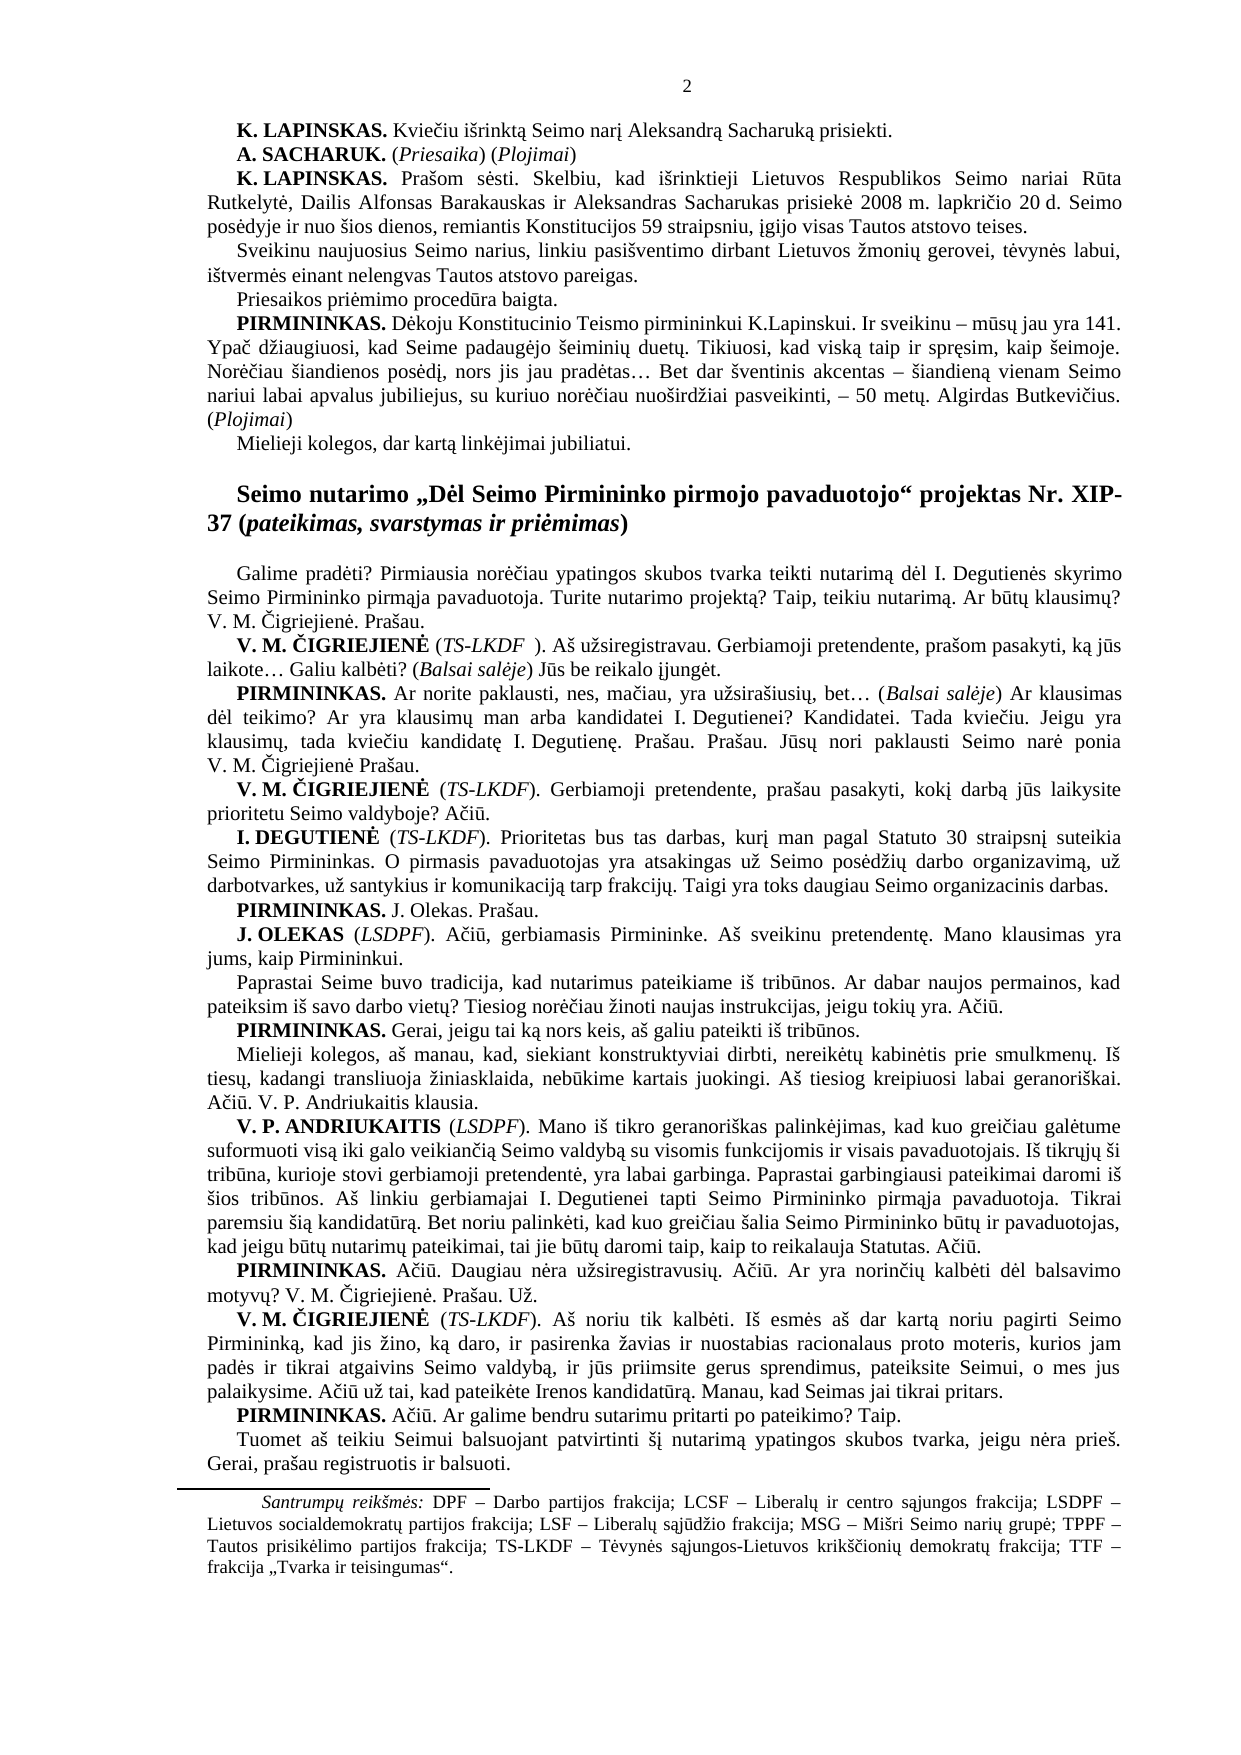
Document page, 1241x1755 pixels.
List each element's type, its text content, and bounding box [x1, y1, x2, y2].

text I. DEGUTIENĖ (TS-LKDF). Prioritetas bus tas darbas, kurį man pagal Statuto 30 straipsnį suteikia Seimo Pirmininkas. O pirmasis pavaduotojas yra atsakingas už Seimo posėdžių darbo organizavimą, už darbotvarkes, už santykius ir komunikaciją tarp frakcijų. Taigi yra toks daugiau Seimo organizacinis darbas. [207, 825, 1122, 897]
text PIRMININKAS. Gerai, jeigu tai ką nors keis, aš galiu pateikti iš tribūnos. [207, 1018, 1122, 1042]
text PIRMININKAS. Ar norite paklausti, nes, mačiau, yra užsirašiusių, bet… (Balsai salėje) Ar klausimas dėl teikimo? Ar yra klausimų man arba kandidatei I. Degutienei? Kandidatei. Tada kviečiu. Jeigu yra klausimų, tada kviečiu kandidatę I. Degutienę. Prašau. Prašau. Jūsų nori paklausti Seimo narė ponia V. M. Čigriejienė Prašau. [207, 681, 1122, 777]
text V. M. ČIGRIEJIENĖ (TS-LKDF). Aš užsiregistravau. Gerbiamoji pretendente, prašom pasakyti, ką jūs laikote… Galiu kalbėti? (Balsai salėje) Jūs be reikalo įjungėt. [207, 633, 1122, 681]
text K. LAPINSKAS. Kviečiu išrinktą Seimo narį Aleksandrą Sacharuką prisiekti. [207, 118, 1122, 142]
text PIRMININKAS. Dėkoju Konstitucinio Teismo pirmininkui K.Lapinskui. Ir sveikinu – mūsų jau yra 141. Ypač džiaugiuosi, kad Seime padaugėjo šeiminių duetų. Tikiuosi, kad viską taip ir spręsim, kaip šeimoje. Norėčiau šiandienos posėdį, nors jis jau pradėtas… Bet dar šventinis akcentas – šiandieną vienam Seimo nariui labai apvalus jubiliejus, su kuriuo norėčiau nuoširdžiai pasveikinti, – 50 metų. Algirdas Butkevičius. (Plojimai) [207, 311, 1122, 431]
text Seimo nutarimo „Dėl Seimo Pirmininko pirmojo pavaduotojo“ projektas Nr. XIP-37 (pateikimas, svarstymas ir priėmimas) [207, 479, 1122, 537]
text Tuomet aš teikiu Seimui balsuojant patvirtinti šį nutarimą ypatingos skubos tvarka, jeigu nėra prieš. Gerai, prašau registruotis ir balsuoti. [207, 1427, 1122, 1475]
text V. M. ČIGRIEJIENĖ (TS-LKDF). Gerbiamoji pretendente, prašau pasakyti, kokį darbą jūs laikysite prioritetu Seimo valdyboje? Ačiū. [207, 777, 1122, 825]
text K. LAPINSKAS. Prašom sėsti. Skelbiu, kad išrinktieji Lietuvos Respublikos Seimo nariai Rūta Rutkelytė, Dailis Alfonsas Barakauskas ir Aleksandras Sacharukas prisiekė 2008 m. lapkričio 20 d. Seimo posėdyje ir nuo šios dienos, remiantis Konstitucijos 59 straipsniu, įgijo visas Tautos atstovo teises. [207, 166, 1122, 238]
text Galime pradėti? Pirmiausia norėčiau ypatingos skubos tvarka teikti nutarimą dėl I. Degutienės skyrimo Seimo Pirmininko pirmąja pavaduotoja. Turite nutarimo projektą? Taip, teikiu nutarimą. Ar būtų klausimų? V. M. Čigriejienė. Prašau. [207, 561, 1122, 633]
text PIRMININKAS. Ačiū. Ar galime bendru sutarimu pritarti po pateikimo? Taip. [207, 1403, 1122, 1427]
text PIRMININKAS. Ačiū. Daugiau nėra užsiregistravusių. Ačiū. Ar yra norinčių kalbėti dėl balsavimo motyvų? V. M. Čigriejienė. Prašau. Už. [207, 1258, 1122, 1307]
text A. SACHARUK. (Priesaika) (Plojimai) [207, 142, 1122, 166]
text V. P. ANDRIUKAITIS (LSDPF). Mano iš tikro geranoriškas palinkėjimas, kad kuo greičiau galėtume suformuoti visą iki galo veikiančią Seimo valdybą su visomis funkcijomis ir visais pavaduotojais. Iš tikrųjų ši tribūna, kurioje stovi gerbiamoji pretendentė, yra labai garbinga. Paprastai garbingiausi pateikimai daromi iš šios tribūnos. Aš linkiu gerbiamajai I. Degutienei tapti Seimo Pirmininko pirmąja pavaduotoja. Tikrai paremsiu šią kandidatūrą. Bet noriu palinkėti, kad kuo greičiau šalia Seimo Pirmininko būtų ir pavaduotojas, kad jeigu būtų nutarimų pateikimai, tai jie būtų daromi taip, kaip to reikalauja Statutas. Ačiū. [207, 1114, 1122, 1258]
text Sveikinu naujuosius Seimo narius, linkiu pasišventimo dirbant Lietuvos žmonių gerovei, tėvynės labui, ištvermės einant nelengvas Tautos atstovo pareigas. [207, 238, 1122, 287]
text V. M. ČIGRIEJIENĖ (TS-LKDF). Aš noriu tik kalbėti. Iš esmės aš dar kartą noriu pagirti Seimo Pirmininką, kad jis žino, ką daro, ir pasirenka žavias ir nuostabias racionalaus proto moteris, kurios jam padės ir tikrai atgaivins Seimo valdybą, ir jūs priimsite gerus sprendimus, pateiksite Seimui, o mes jus palaikysime. Ačiū už tai, kad pateikėte Irenos kandidatūrą. Manau, kad Seimas jai tikrai pritars. [207, 1307, 1122, 1403]
text PIRMININKAS. J. Olekas. Prašau. [207, 897, 1122, 922]
text Priesaikos priėmimo procedūra baigta. [207, 287, 1122, 311]
text Paprastai Seime buvo tradicija, kad nutarimus pateikiame iš tribūnos. Ar dabar naujos permainos, kad pateiksim iš savo darbo vietų? Tiesiog norėčiau žinoti naujas instrukcijas, jeigu tokių yra. Ačiū. [207, 970, 1122, 1018]
text J. OLEKAS (LSDPF). Ačiū, gerbiamasis Pirmininke. Aš sveikinu pretendentę. Mano klausimas yra jums, kaip Pirmininkui. [207, 922, 1122, 970]
text Santrumpų reikšmės: DPF – Darbo partijos frakcija; LCSF – Liberalų ir centro sąjungos frakcija; LSDPF – Lietuvos socialdemokratų partijos frakcija; LSF – Liberalų sąjūdžio frakcija; MSG – Mišri Seimo narių grupė; TPPF – Tautos prisikėlimo partijos frakcija; TS-LKDF – Tėvynės sąjungos-Lietuvos krikščionių demokratų frakcija; TTF – frakcija „Tvarka ir teisingumas“. [207, 1489, 1122, 1578]
text Mielieji kolegos, aš manau, kad, siekiant konstruktyviai dirbti, nereikėtų kabinėtis prie smulkmenų. Iš tiesų, kadangi transliuoja žiniasklaida, nebūkime kartais juokingi. Aš tiesiog kreipiuosi labai geranoriškai. Ačiū. V. P. Andriukaitis klausia. [207, 1042, 1122, 1114]
text Mielieji kolegos, dar kartą linkėjimai jubiliatui. [207, 431, 1122, 455]
